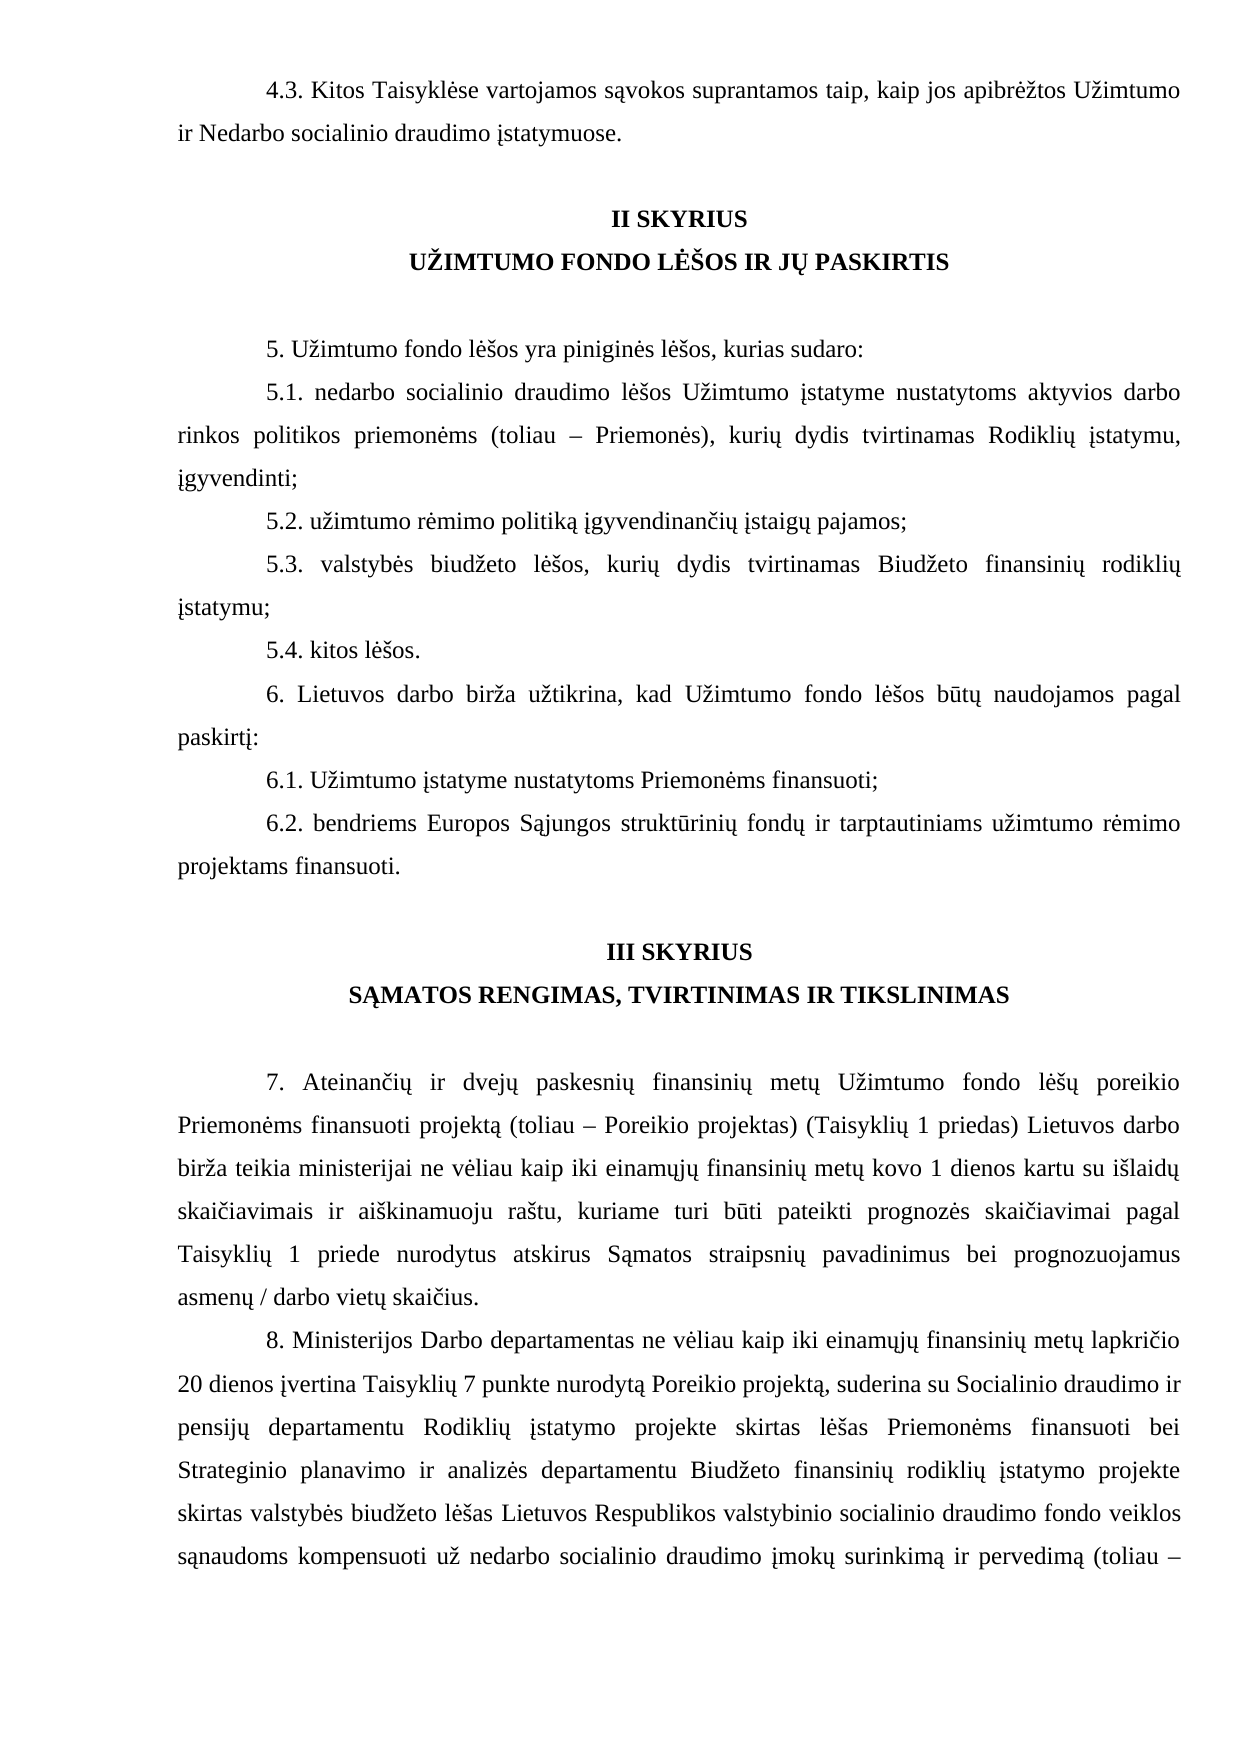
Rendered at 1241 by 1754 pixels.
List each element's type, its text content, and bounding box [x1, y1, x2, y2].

text 5. Užimtumo fondo lėšos yra piniginės lėšos, kurias sudaro: [177, 334, 1181, 362]
text 6.1. Užimtumo įstatyme nustatytoms Priemonėms finansuoti; [177, 765, 1181, 794]
text 5.1. nedarbo socialinio draudimo lėšos Užimtumo įstatyme nustatytoms aktyvios darbo rinkos politikos priemonėms (toliau – Priemonės), kurių dydis tvirtinamas Rodiklių įstatymu, įgyvendinti; [177, 377, 1181, 492]
text SĄMATOS RENGIMAS, TVIRTINIMAS IR TIKSLINIMAS [177, 981, 1181, 1009]
text III SKYRIUS [177, 937, 1181, 966]
text 8. Ministerijos Darbo departamentas ne vėliau kaip iki einamųjų finansinių metų lapkričio 20 dienos įvertina Taisyklių 7 punkte nurodytą Poreikio projektą, suderina su Socialinio draudimo ir pensijų departamentu Rodiklių įstatymo projekte skirtas lėšas Priemonėms finansuoti bei Strateginio planavimo ir analizės departamentu Biudžeto finansinių rodiklių įstatymo projekte skirtas valstybės biudžeto lėšas Lietuvos Respublikos valstybinio socialinio draudimo fondo veiklos sąnaudoms kompensuoti už nedarbo socialinio draudimo įmokų surinkimą ir pervedimą (toliau – [177, 1326, 1181, 1570]
text 6.2. bendriems Europos Sąjungos struktūrinių fondų ir tarptautiniams užimtumo rėmimo projektams finansuoti. [177, 808, 1181, 880]
text UŽIMTUMO FONDO LĖŠOS IR JŲ PASKIRTIS [177, 247, 1181, 276]
text 5.4. kitos lėšos. [177, 636, 1181, 664]
text 7. Ateinančių ir dvejų paskesnių finansinių metų Užimtumo fondo lėšų poreikio Priemonėms finansuoti projektą (toliau – Poreikio projektas) (Taisyklių 1 priedas) Lietuvos darbo birža teikia ministerijai ne vėliau kaip iki einamųjų finansinių metų kovo 1 dienos kartu su išlaidų skaičiavimais ir aiškinamuoju raštu, kuriame turi būti pateikti prognozės skaičiavimai pagal Taisyklių 1 priede nurodytus atskirus Sąmatos straipsnių pavadinimus bei prognozuojamus asmenų / darbo vietų skaičius. [177, 1067, 1181, 1311]
text 5.3. valstybės biudžeto lėšos, kurių dydis tvirtinamas Biudžeto finansinių rodiklių įstatymu; [177, 549, 1181, 621]
text 5.2. užimtumo rėmimo politiką įgyvendinančių įstaigų pajamos; [177, 506, 1181, 535]
text 4.3. Kitos Taisyklėse vartojamos sąvokos suprantamos taip, kaip jos apibrėžtos Užimtumo ir Nedarbo socialinio draudimo įstatymuose. [177, 75, 1181, 147]
text 6. Lietuvos darbo birža užtikrina, kad Užimtumo fondo lėšos būtų naudojamos pagal paskirtį: [177, 679, 1181, 751]
text II SKYRIUS [177, 204, 1181, 233]
